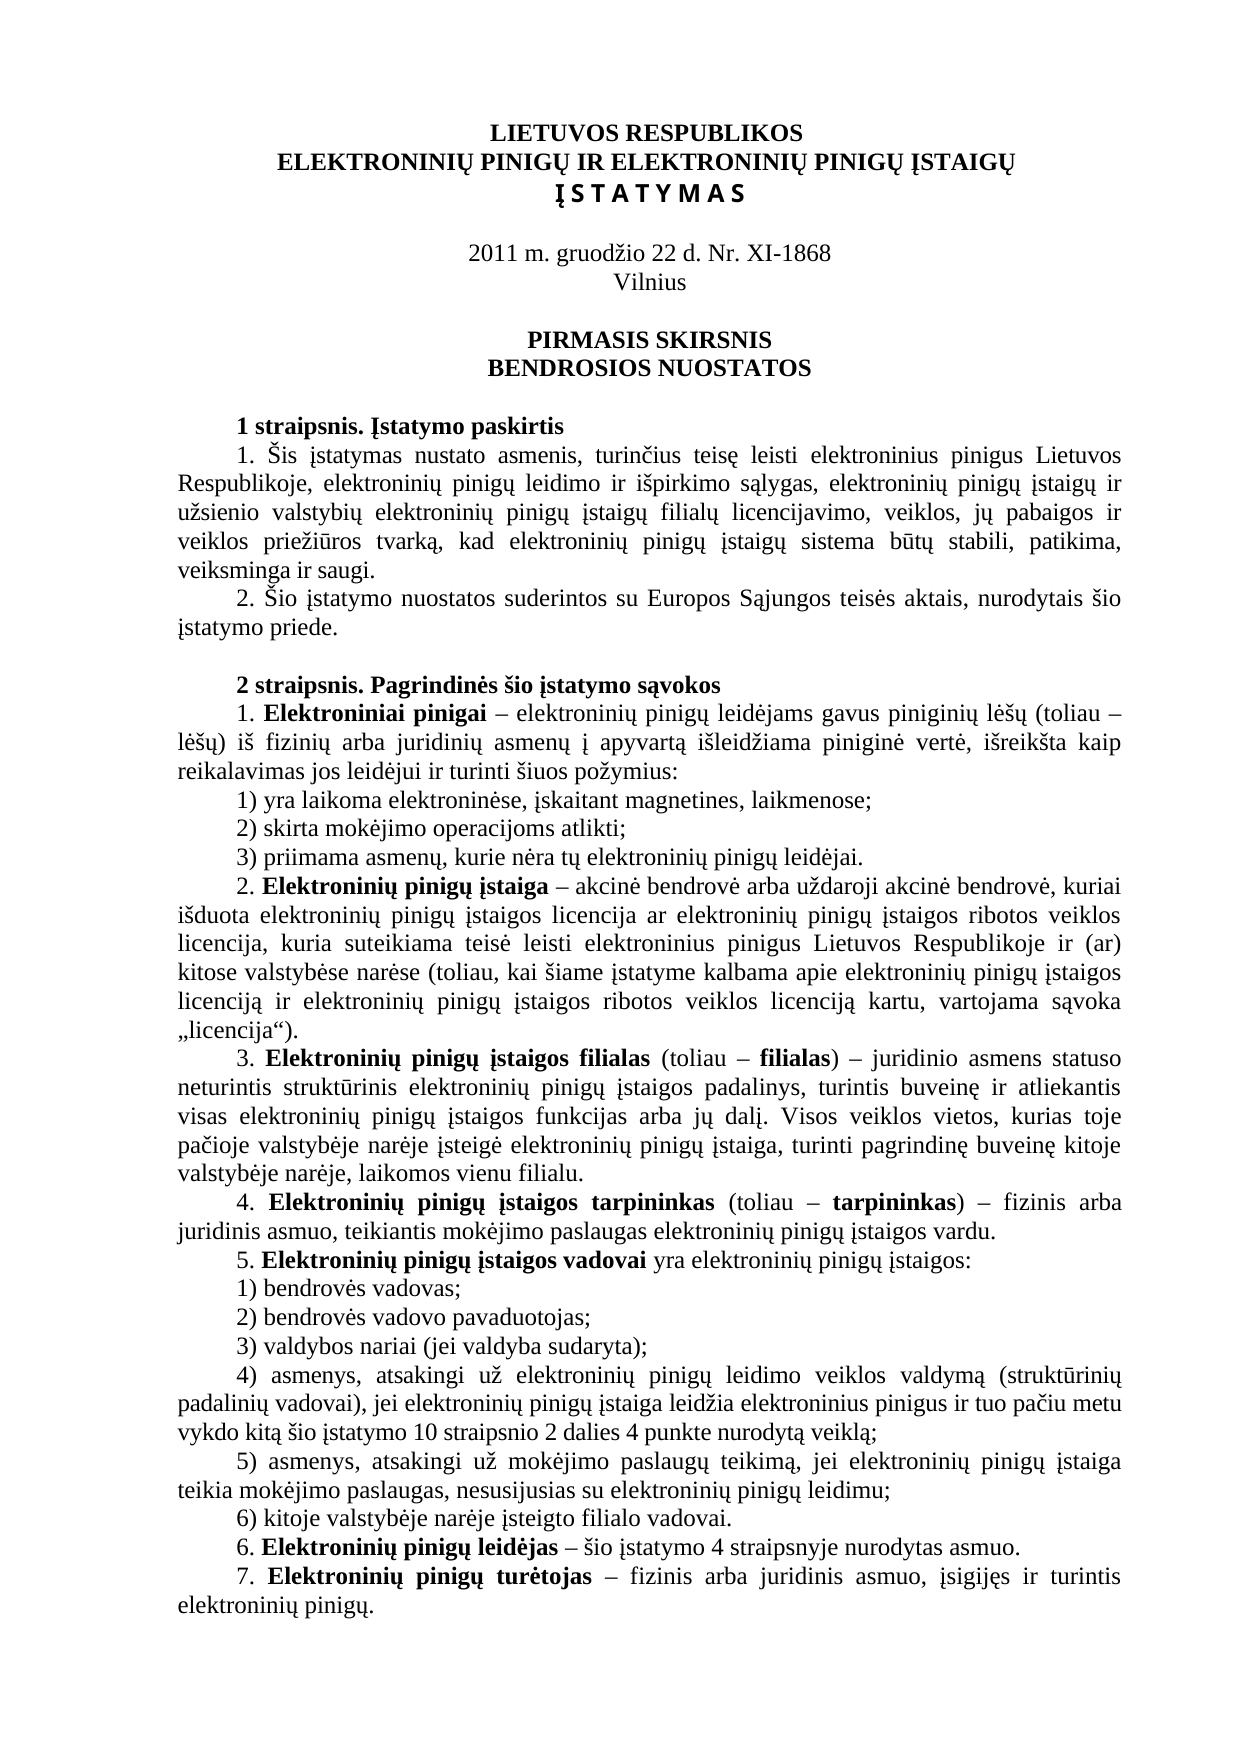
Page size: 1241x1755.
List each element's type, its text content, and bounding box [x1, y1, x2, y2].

text 4. Elektroninių pinigų įstaigos tarpininkas (toliau – tarpininkas) – fizinis arba juridinis asmuo, teikiantis mokėjimo paslaugas elektroninių pinigų įstaigos vardu. [177, 1187, 1122, 1245]
text LIETUVOS RESPUBLIKOS [177, 118, 1122, 147]
text 2) skirta mokėjimo operacijoms atlikti; [177, 813, 1122, 842]
text 5. Elektroninių pinigų įstaigos vadovai yra elektroninių pinigų įstaigos: [177, 1245, 1122, 1273]
text PIRMASIS SKIRSNIS [177, 325, 1122, 353]
text 2) bendrovės vadovo pavaduotojas; [177, 1302, 1122, 1331]
text 1 straipsnis. Įstatymo paskirtis [236, 411, 1122, 440]
text ĮSTATYMAS [177, 176, 1122, 210]
text 6) kitoje valstybėje narėje įsteigto filialo vadovai. [177, 1503, 1122, 1532]
text 3) valdybos nariai (jei valdyba sudaryta); [177, 1331, 1122, 1360]
text 2 straipsnis. Pagrindinės šio įstatymo sąvokos [236, 670, 1122, 698]
text Vilnius [177, 267, 1122, 296]
text 3) priimama asmenų, kurie nėra tų elektroninių pinigų leidėjai. [177, 842, 1122, 871]
text 1) bendrovės vadovas; [177, 1273, 1122, 1302]
text 2. Elektroninių pinigų įstaiga – akcinė bendrovė arba uždaroji akcinė bendrovė, kuriai išduota elektroninių pinigų įstaigos licencija ar elektroninių pinigų įstaigos ribotos veiklos licencija, kuria suteikiama teisė leisti elektroninius pinigus Lietuvos Respublikoje ir (ar) kitose valstybėse narėse (toliau, kai šiame įstatyme kalbama apie elektroninių pinigų įstaigos licenciją ir elektroninių pinigų įstaigos ribotos veiklos licenciją kartu, vartojama sąvoka „licencija“). [177, 871, 1122, 1043]
text BENDROSIOS NUOSTATOS [177, 353, 1122, 382]
text 3. Elektroninių pinigų įstaigos filialas (toliau – filialas) – juridinio asmens statuso neturintis struktūrinis elektroninių pinigų įstaigos padalinys, turintis buveinę ir atliekantis visas elektroninių pinigų įstaigos funkcijas arba jų dalį. Visos veiklos vietos, kurias toje pačioje valstybėje narėje įsteigė elektroninių pinigų įstaiga, turinti pagrindinę buveinę kitoje valstybėje narėje, laikomos vienu filialu. [177, 1043, 1122, 1187]
text 1. Elektroniniai pinigai – elektroninių pinigų leidėjams gavus piniginių lėšų (toliau – lėšų) iš fizinių arba juridinių asmenų į apyvartą išleidžiama piniginė vertė, išreikšta kaip reikalavimas jos leidėjui ir turinti šiuos požymius: [177, 698, 1122, 785]
text 2011 m. gruodžio 22 d. Nr. XI-1868 [177, 238, 1122, 267]
text 1. Šis įstatymas nustato asmenis, turinčius teisę leisti elektroninius pinigus Lietuvos Respublikoje, elektroninių pinigų leidimo ir išpirkimo sąlygas, elektroninių pinigų įstaigų ir užsienio valstybių elektroninių pinigų įstaigų filialų licencijavimo, veiklos, jų pabaigos ir veiklos priežiūros tvarką, kad elektroninių pinigų įstaigų sistema būtų stabili, patikima, veiksminga ir saugi. [177, 440, 1122, 583]
text 6. Elektroninių pinigų leidėjas – šio įstatymo 4 straipsnyje nurodytas asmuo. [177, 1532, 1122, 1561]
text 7. Elektroninių pinigų turėtojas – fizinis arba juridinis asmuo, įsigijęs ir turintis elektroninių pinigų. [177, 1561, 1122, 1618]
text 4) asmenys, atsakingi už elektroninių pinigų leidimo veiklos valdymą (struktūrinių padalinių vadovai), jei elektroninių pinigų įstaiga leidžia elektroninius pinigus ir tuo pačiu metu vykdo kitą šio įstatymo 10 straipsnio 2 dalies 4 punkte nurodytą veiklą; [177, 1360, 1122, 1446]
text 2. Šio įstatymo nuostatos suderintos su Europos Sąjungos teisės aktais, nurodytais šio įstatymo priede. [177, 583, 1122, 641]
text 1) yra laikoma elektroninėse, įskaitant magnetines, laikmenose; [177, 785, 1122, 813]
text 5) asmenys, atsakingi už mokėjimo paslaugų teikimą, jei elektroninių pinigų įstaiga teikia mokėjimo paslaugas, nesusijusias su elektroninių pinigų leidimu; [177, 1446, 1122, 1503]
text ELEKTRONINIŲ PINIGŲ IR ELEKTRONINIŲ PINIGŲ ĮSTAIGŲ [177, 147, 1122, 176]
